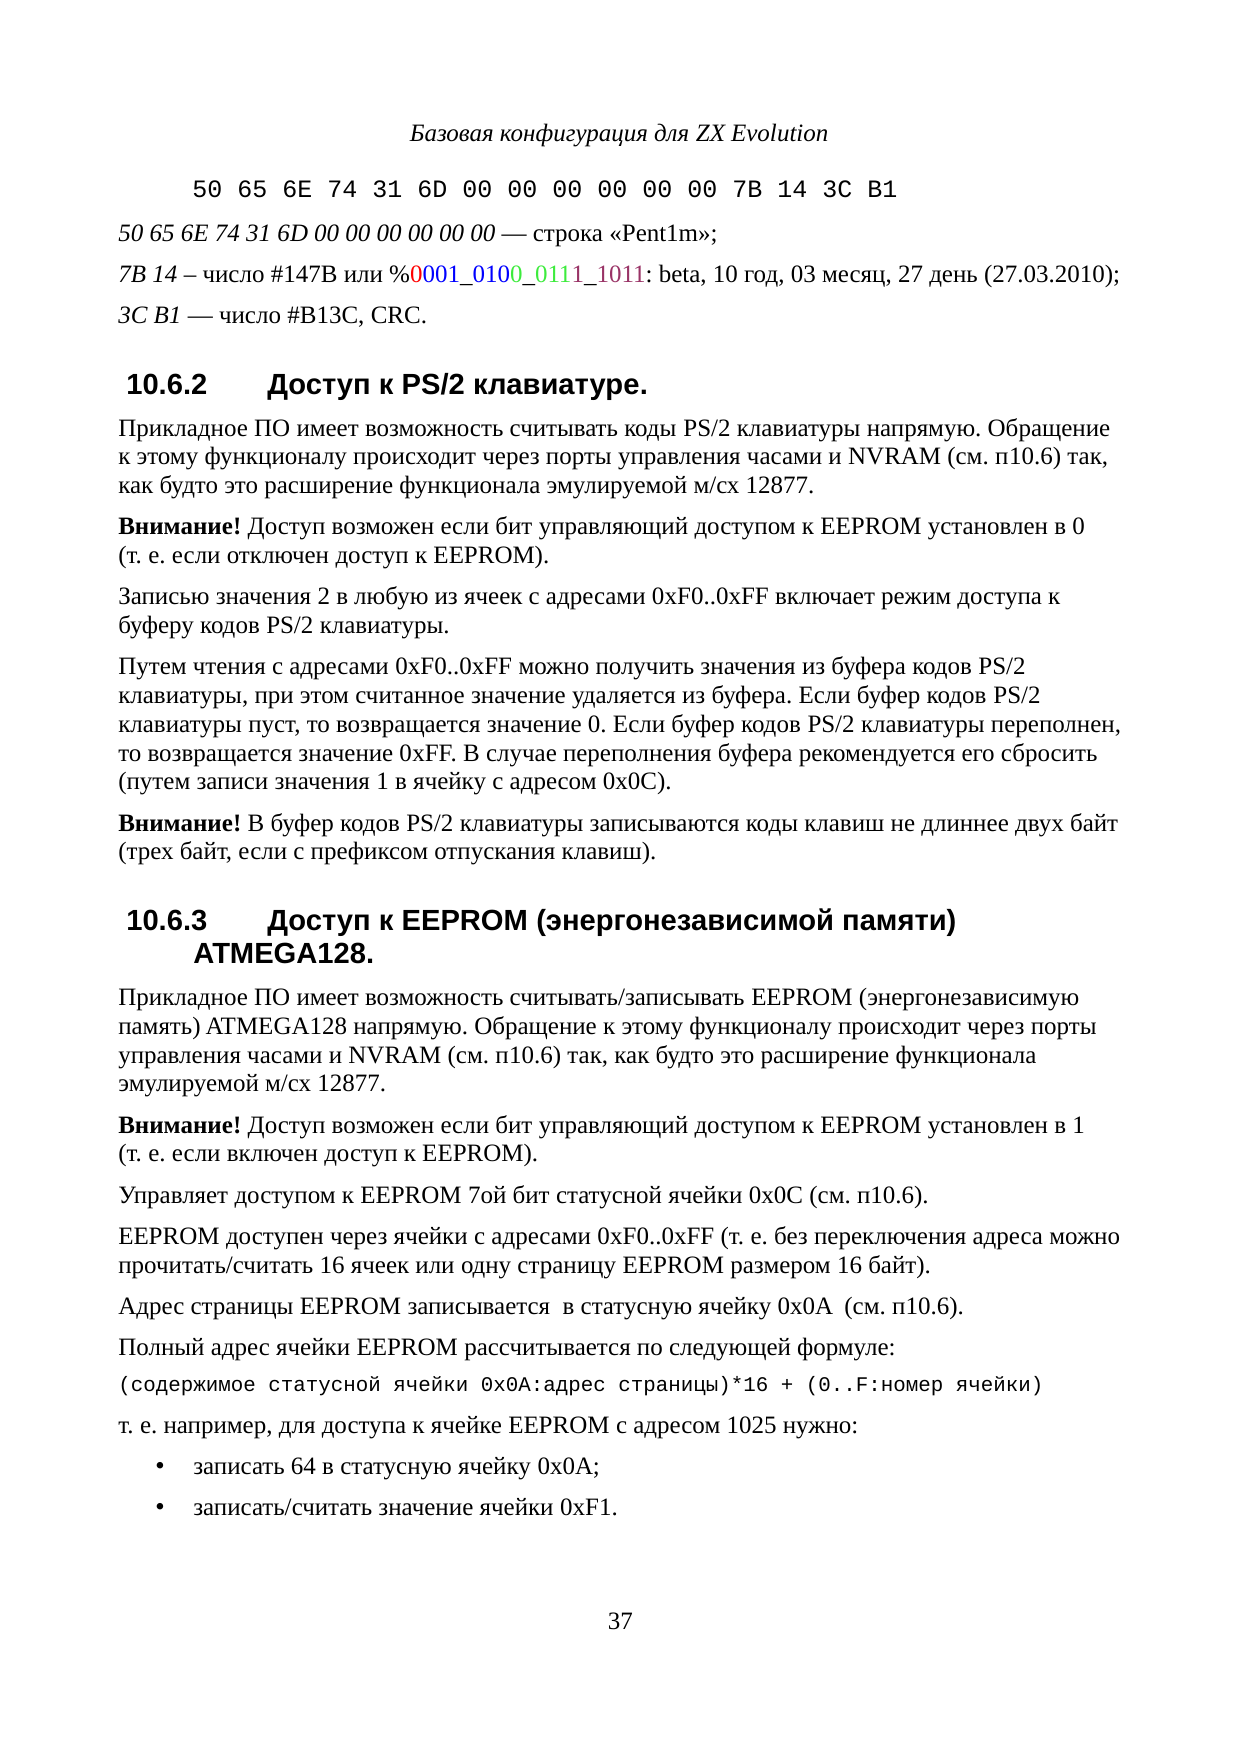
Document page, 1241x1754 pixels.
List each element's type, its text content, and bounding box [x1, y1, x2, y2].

text Прикладное ПО имеет возможность считывать/записывать EEPROM (энергонезависимую память) ATMEGA128 напрямую. Обращение к этому функционалу происходит через порты управления часами и NVRAM (см. п10.6) так, как будто это расширение функционала эмулируемой м/сх 12877. [118, 982, 1122, 1097]
text Внимание! В буфер кодов PS/2 клавиатуры записываются коды клавиш не длиннее двух байт (трех байт, если с префиксом отпускания клавиш). [118, 808, 1122, 865]
list записать 64 в статусную ячейку 0x0A; [156, 1451, 1122, 1480]
list записать/считать значение ячейки 0xF1. [156, 1492, 1122, 1521]
text EEPROM доступен через ячейки с адресами 0xF0..0xFF (т. е. без переключения адреса можно прочитать/считать 16 ячеек или одну страницу EEPROM размером 16 байт). [118, 1221, 1122, 1278]
text Прикладное ПО имеет возможность считывать коды PS/2 клавиатуры напрямую. Обращение к этому функционалу происходит через порты управления часами и NVRAM (см. п10.6) так, как будто это расширение функционала эмулируемой м/сх 12877. [118, 413, 1122, 499]
text Путем чтения с адресами 0xF0..0xFF можно получить значения из буфера кодов PS/2 клавиатуры, при этом считанное значение удаляется из буфера. Если буфер кодов PS/2 клавиатуры пуст, то возвращается значение 0. Если буфер кодов PS/2 клавиатуры переполнен, то возвращается значение 0xFF. В случае переполнения буфера рекомендуется его сбросить (путем записи значения 1 в ячейку с адресом 0x0C). [118, 651, 1122, 795]
text 7B 14 – число #147B или %0001_0100_0111_1011: beta, 10 год, 03 месяц, 27 день (27.03.2010); [118, 259, 1122, 288]
text Управляет доступом к EEPROM 7ой бит статусной ячейки 0x0С (см. п10.6). [118, 1180, 1122, 1208]
text Адрес страницы EEPROM записывается в статусную ячейку 0x0A (см. п10.6). [118, 1291, 1122, 1320]
text Записью значения 2 в любую из ячеек с адресами 0xF0..0xFF включает режим доступа к буферу кодов PS/2 клавиатуры. [118, 581, 1122, 639]
text 3C B1 — число #B13C, CRC. [118, 300, 1122, 329]
text 50 65 6E 74 31 6D 00 00 00 00 00 00 — строка «Pent1m»; [118, 218, 1122, 247]
subtitle Доступ к PS/2 клавиатуре. [118, 367, 1122, 400]
text Внимание! Доступ возможен если бит управляющий доступом к EEPROM установлен в 1 (т. е. если включен доступ к EEPROM). [118, 1110, 1122, 1167]
text Полный адрес ячейки EEPROM рассчитывается по следующей формуле: [118, 1332, 1122, 1361]
text 50 65 6E 74 31 6D 00 00 00 00 00 00 7B 14 3C B1 [118, 177, 1122, 205]
text Внимание! Доступ возможен если бит управляющий доступом к EEPROM установлен в 0 (т. е. если отключен доступ к EEPROM). [118, 511, 1122, 569]
text т. е. например, для доступа к ячейке EEPROM с адресом 1025 нужно: [118, 1410, 1122, 1438]
subtitle Доступ к EEPROM (энергонезависимой памяти) ATMEGA128. [118, 903, 1122, 970]
text (содержимое статусной ячейки 0x0A:адрес страницы)*16 + (0..F:номер ячейки) [118, 1373, 1122, 1397]
